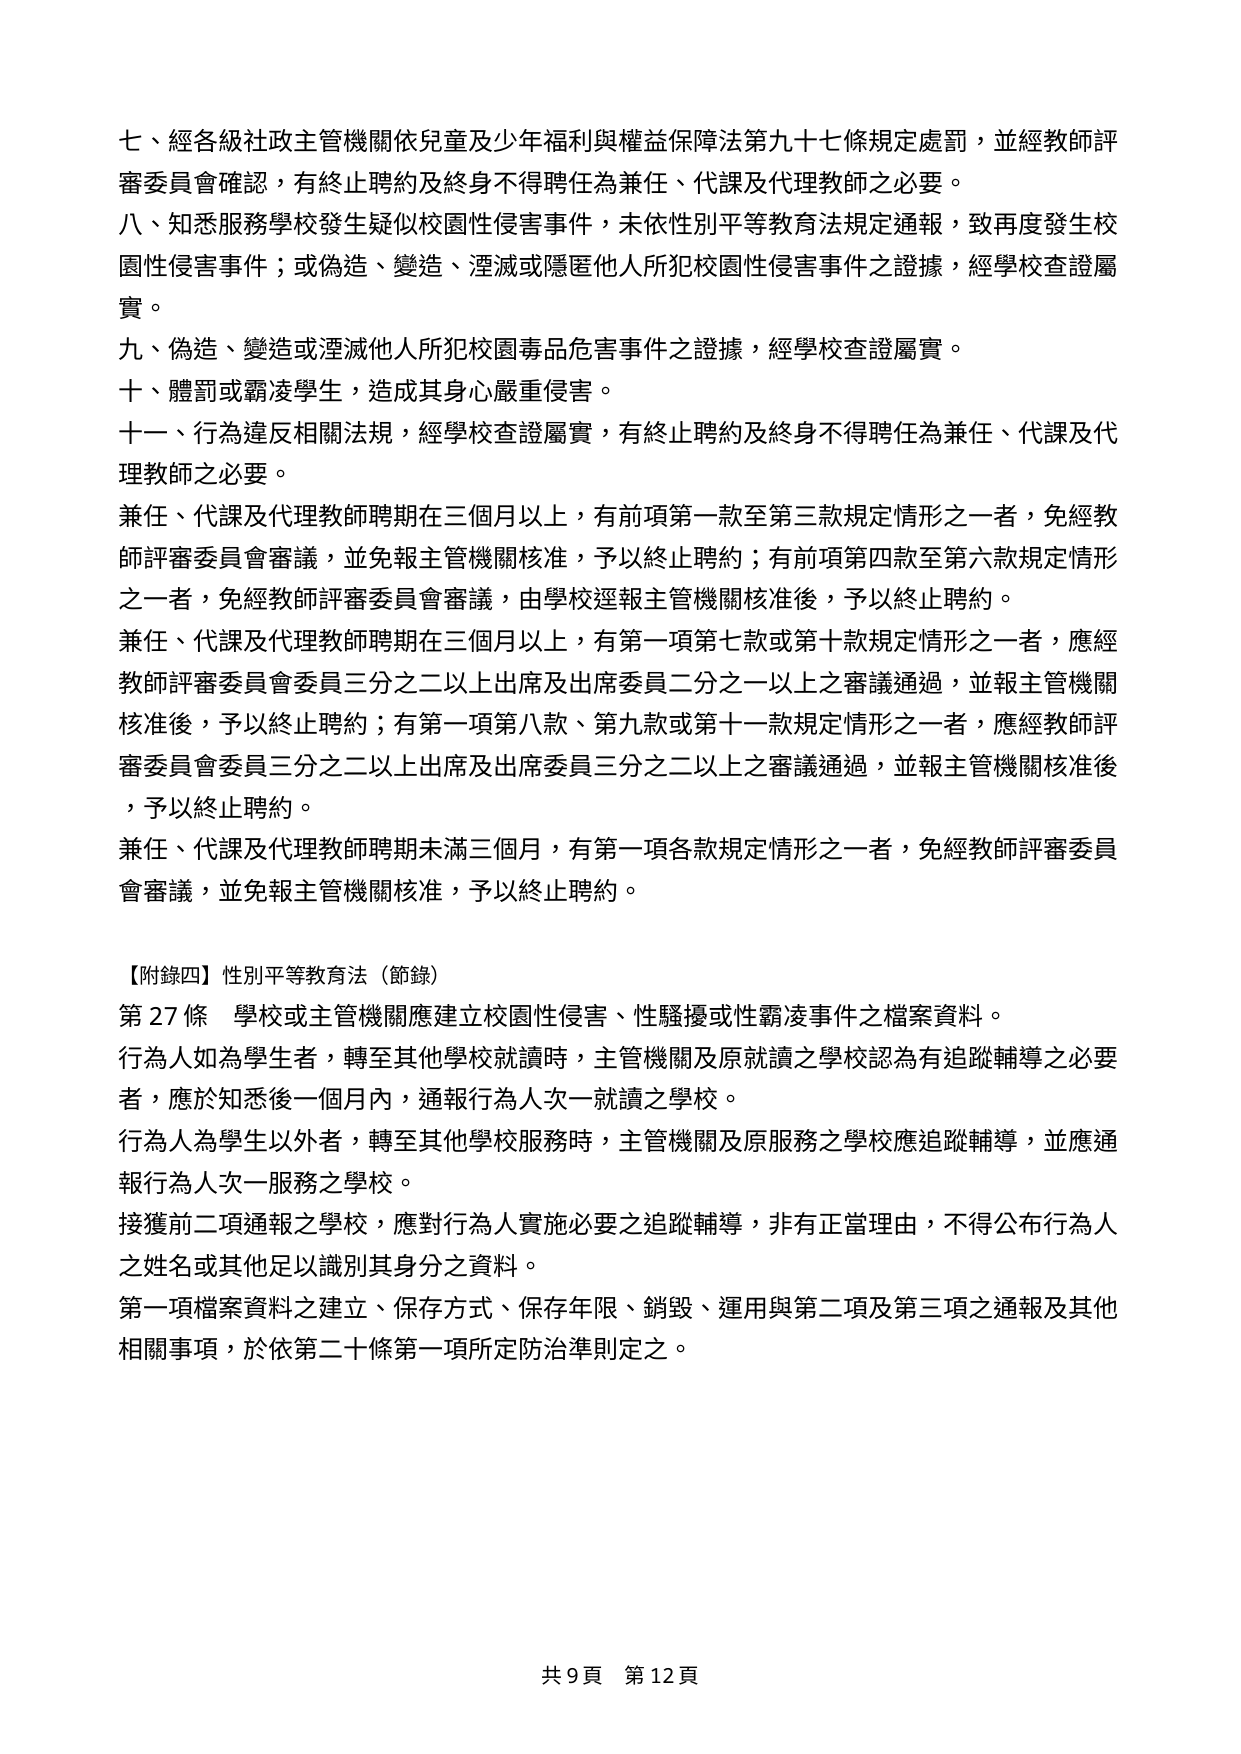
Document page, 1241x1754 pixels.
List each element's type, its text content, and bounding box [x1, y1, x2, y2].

text 第27條 學校或主管機關應建立校園性侵害、性騷擾或性霸凌事件之檔案資料。 [118, 992, 1122, 1034]
text 七、經各級社政主管機關依兒童及少年福利與權益保障法第九十七條規定處罰，並經教師評審委員會確認，有終止聘約及終身不得聘任為兼任、代課及代理教師之必要。 [118, 117, 1122, 201]
text 八、知悉服務學校發生疑似校園性侵害事件，未依性別平等教育法規定通報，致再度發生校園性侵害事件；或偽造、變造、湮滅或隱匿他人所犯校園性侵害事件之證據，經學校查證屬實。 [118, 201, 1122, 326]
text 十、體罰或霸凌學生，造成其身心嚴重侵害。 [118, 367, 1122, 409]
text 行為人為學生以外者，轉至其他學校服務時，主管機關及原服務之學校應追蹤輔導，並應通報行為人次一服務之學校。 [118, 1117, 1122, 1201]
text 九、偽造、變造或湮滅他人所犯校園毒品危害事件之證據，經學校查證屬實。 [118, 326, 1122, 367]
text 兼任、代課及代理教師聘期在三個月以上，有第一項第七款或第十款規定情形之一者，應經教師評審委員會委員三分之二以上出席及出席委員二分之一以上之審議通過，並報主管機關核准後，予以終止聘約；有第一項第八款、第九款或第十一款規定情形之一者，應經教師評審委員會委員三分之二以上出席及出席委員三分之二以上之審議通過，並報主管機關核准後 [118, 617, 1122, 784]
text 十一、行為違反相關法規，經學校查證屬實，有終止聘約及終身不得聘任為兼任、代課及代理教師之必要。 [118, 409, 1122, 492]
text ，予以終止聘約。 [118, 784, 1122, 826]
text 接獲前二項通報之學校，應對行為人實施必要之追蹤輔導，非有正當理由，不得公布行為人之姓名或其他足以識別其身分之資料。 [118, 1201, 1122, 1284]
text 兼任、代課及代理教師聘期在三個月以上，有前項第一款至第三款規定情形之一者，免經教師評審委員會審議，並免報主管機關核准，予以終止聘約；有前項第四款至第六款規定情形之一者，免經教師評審委員會審議，由學校逕報主管機關核准後，予以終止聘約。 [118, 492, 1122, 617]
text 第一項檔案資料之建立、保存方式、保存年限、銷毀、運用與第二項及第三項之通報及其他相關事項，於依第二十條第一項所定防治準則定之。 [118, 1284, 1122, 1367]
text 行為人如為學生者，轉至其他學校就讀時，主管機關及原就讀之學校認為有追蹤輔導之必要者，應於知悉後一個月內，通報行為人次一就讀之學校。 [118, 1034, 1122, 1117]
text 兼任、代課及代理教師聘期未滿三個月，有第一項各款規定情形之一者，免經教師評審委員會審議，並免報主管機關核准，予以終止聘約。 [118, 826, 1122, 909]
text 【附錄四】性別平等教育法（節錄） [118, 951, 1122, 992]
